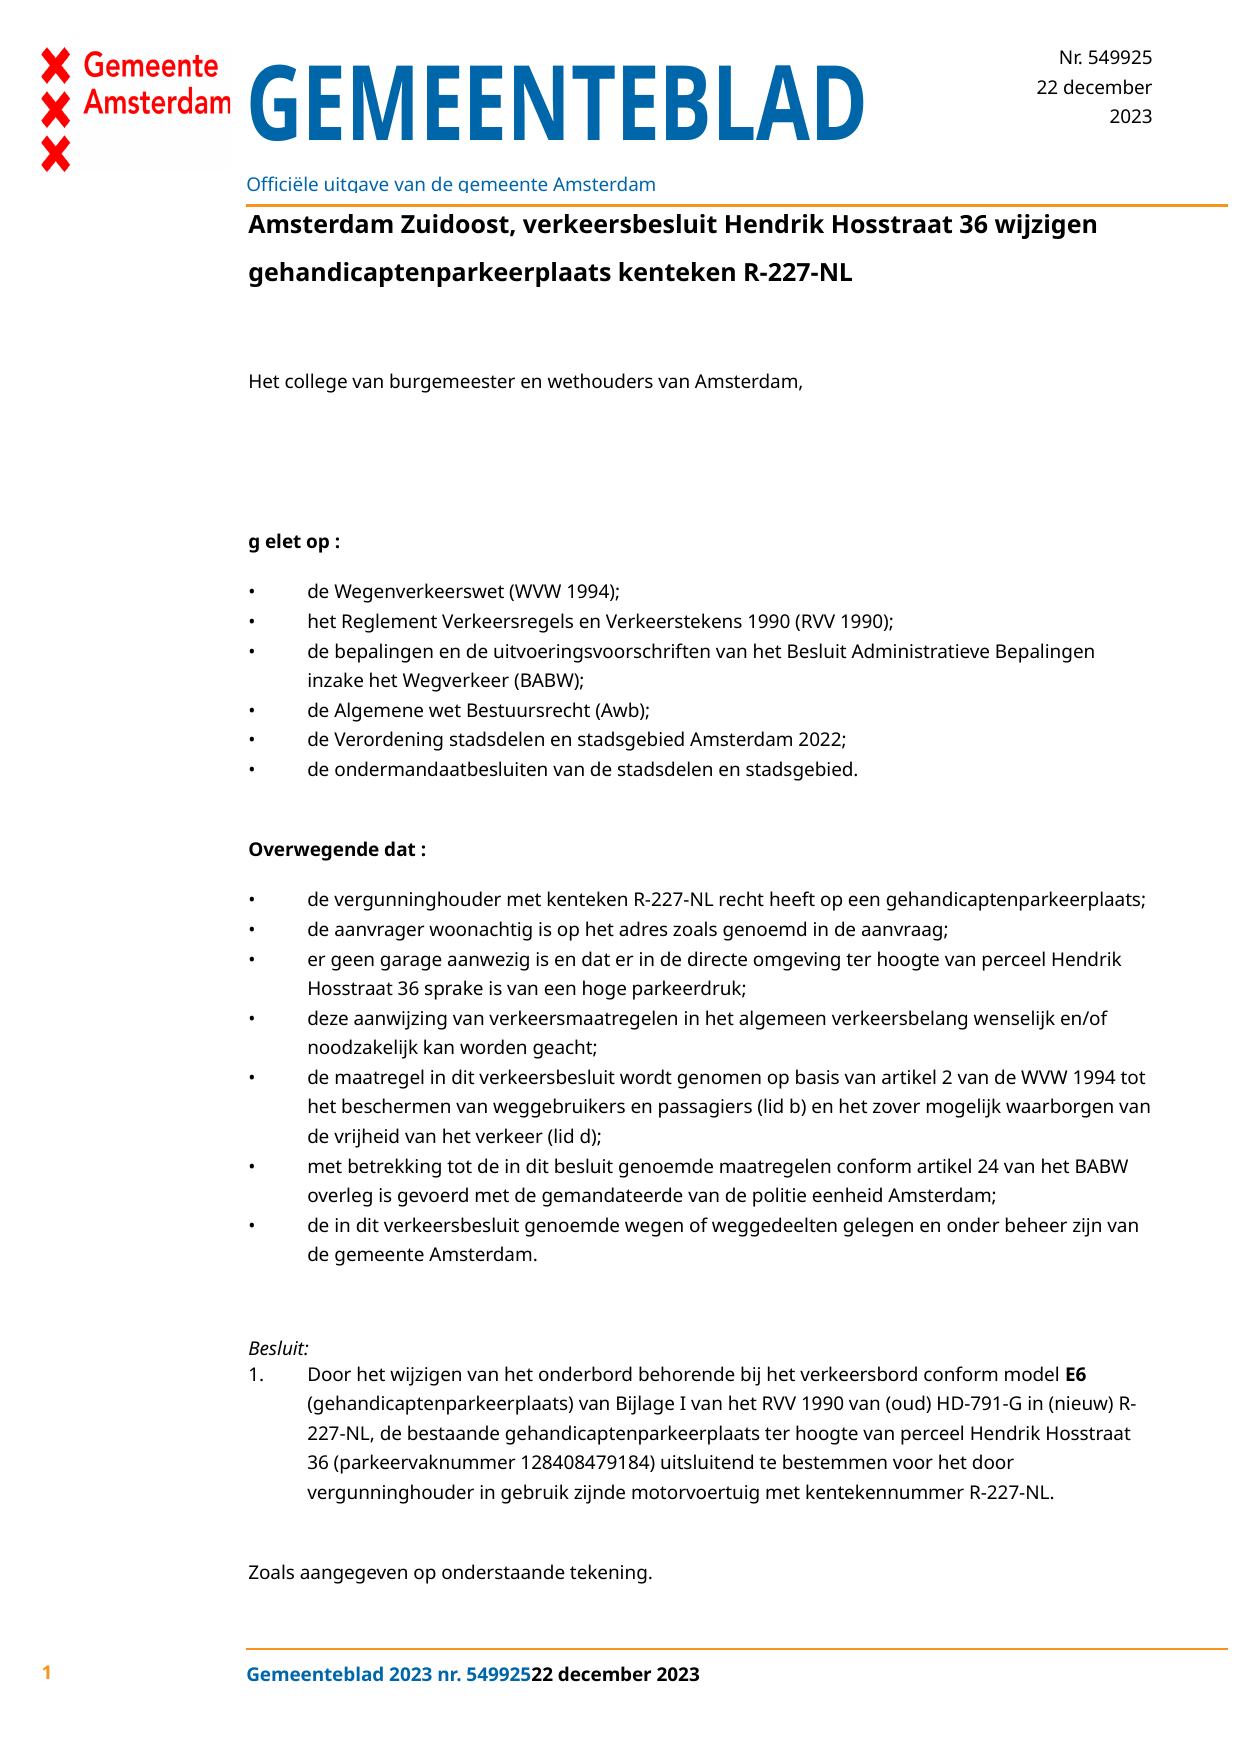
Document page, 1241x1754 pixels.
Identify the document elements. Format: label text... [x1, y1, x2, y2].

text g elet op : [248, 528, 1152, 554]
list de bepalingen en de uitvoeringsvoorschriften van het Besluit Administratieve Bepalingen inzake het Wegverkeer (BABW); [248, 638, 1152, 693]
list de aanvrager woonachtig is op het adres zoals genoemd in de aanvraag; [248, 916, 1152, 942]
list Door het wijzigen van het onderbord behorende bij het verkeersbord conform model E6 (gehandicaptenparkeerplaats) van Bijlage I van het RVV 1990 van (oud) HD-791-G in (nieuw) R-227-NL, de bestaande gehandicaptenparkeerplaats ter hoogte van perceel Hendrik Hosstraat 36 (parkeervaknummer 128408479184) uitsluitend te bestemmen voor het door vergunninghouder in gebruik zijnde motorvoertuig met kentekennummer R-227-NL. [248, 1361, 1152, 1505]
list deze aanwijzing van verkeersmaatregelen in het algemeen verkeersbelang wenselijk en/of noodzakelijk kan worden geacht; [248, 1005, 1152, 1060]
picture [41, 47, 231, 172]
list de Wegenverkeerswet (WVW 1994); [248, 579, 1152, 604]
text Besluit: [248, 1335, 1152, 1361]
list de vergunninghouder met kenteken R-227-NL recht heeft op een gehandicaptenparkeerplaats; [248, 887, 1152, 912]
text Overwegende dat : [248, 836, 1152, 862]
text Het college van burgemeester en wethouders van Amsterdam, [248, 368, 1152, 394]
list het Reglement Verkeersregels en Verkeerstekens 1990 (RVV 1990); [248, 608, 1152, 634]
list er geen garage aanwezig is en dat er in de directe omgeving ter hoogte van perceel Hendrik Hosstraat 36 sprake is van een hoge parkeerdruk; [248, 946, 1152, 1001]
list de maatregel in dit verkeersbesluit wordt genomen op basis van artikel 2 van de WVW 1994 tot het beschermen van weggebruikers en passagiers (lid b) en het zover mogelijk waarborgen van de vrijheid van het verkeer (lid d); [248, 1064, 1152, 1149]
list de Algemene wet Bestuursrecht (Awb); [248, 697, 1152, 723]
list de Verordening stadsdelen en stadsgebied Amsterdam 2022; [248, 727, 1152, 752]
text Amsterdam Zuidoost, verkeersbesluit Hendrik Hosstraat 36 wijzigen gehandicaptenparkeerplaats kenteken R-227-NL [248, 207, 1152, 288]
text Zoals aangegeven op onderstaande tekening. [248, 1559, 1152, 1585]
list de in dit verkeersbesluit genoemde wegen of weggedeelten gelegen en onder beheer zijn van de gemeente Amsterdam. [248, 1212, 1152, 1267]
list de ondermandaatbesluiten van de stadsdelen en stadsgebied. [248, 756, 1152, 782]
list met betrekking tot de in dit besluit genoemde maatregelen conform artikel 24 van het BABW overleg is gevoerd met de gemandateerde van de politie eenheid Amsterdam; [248, 1153, 1152, 1208]
